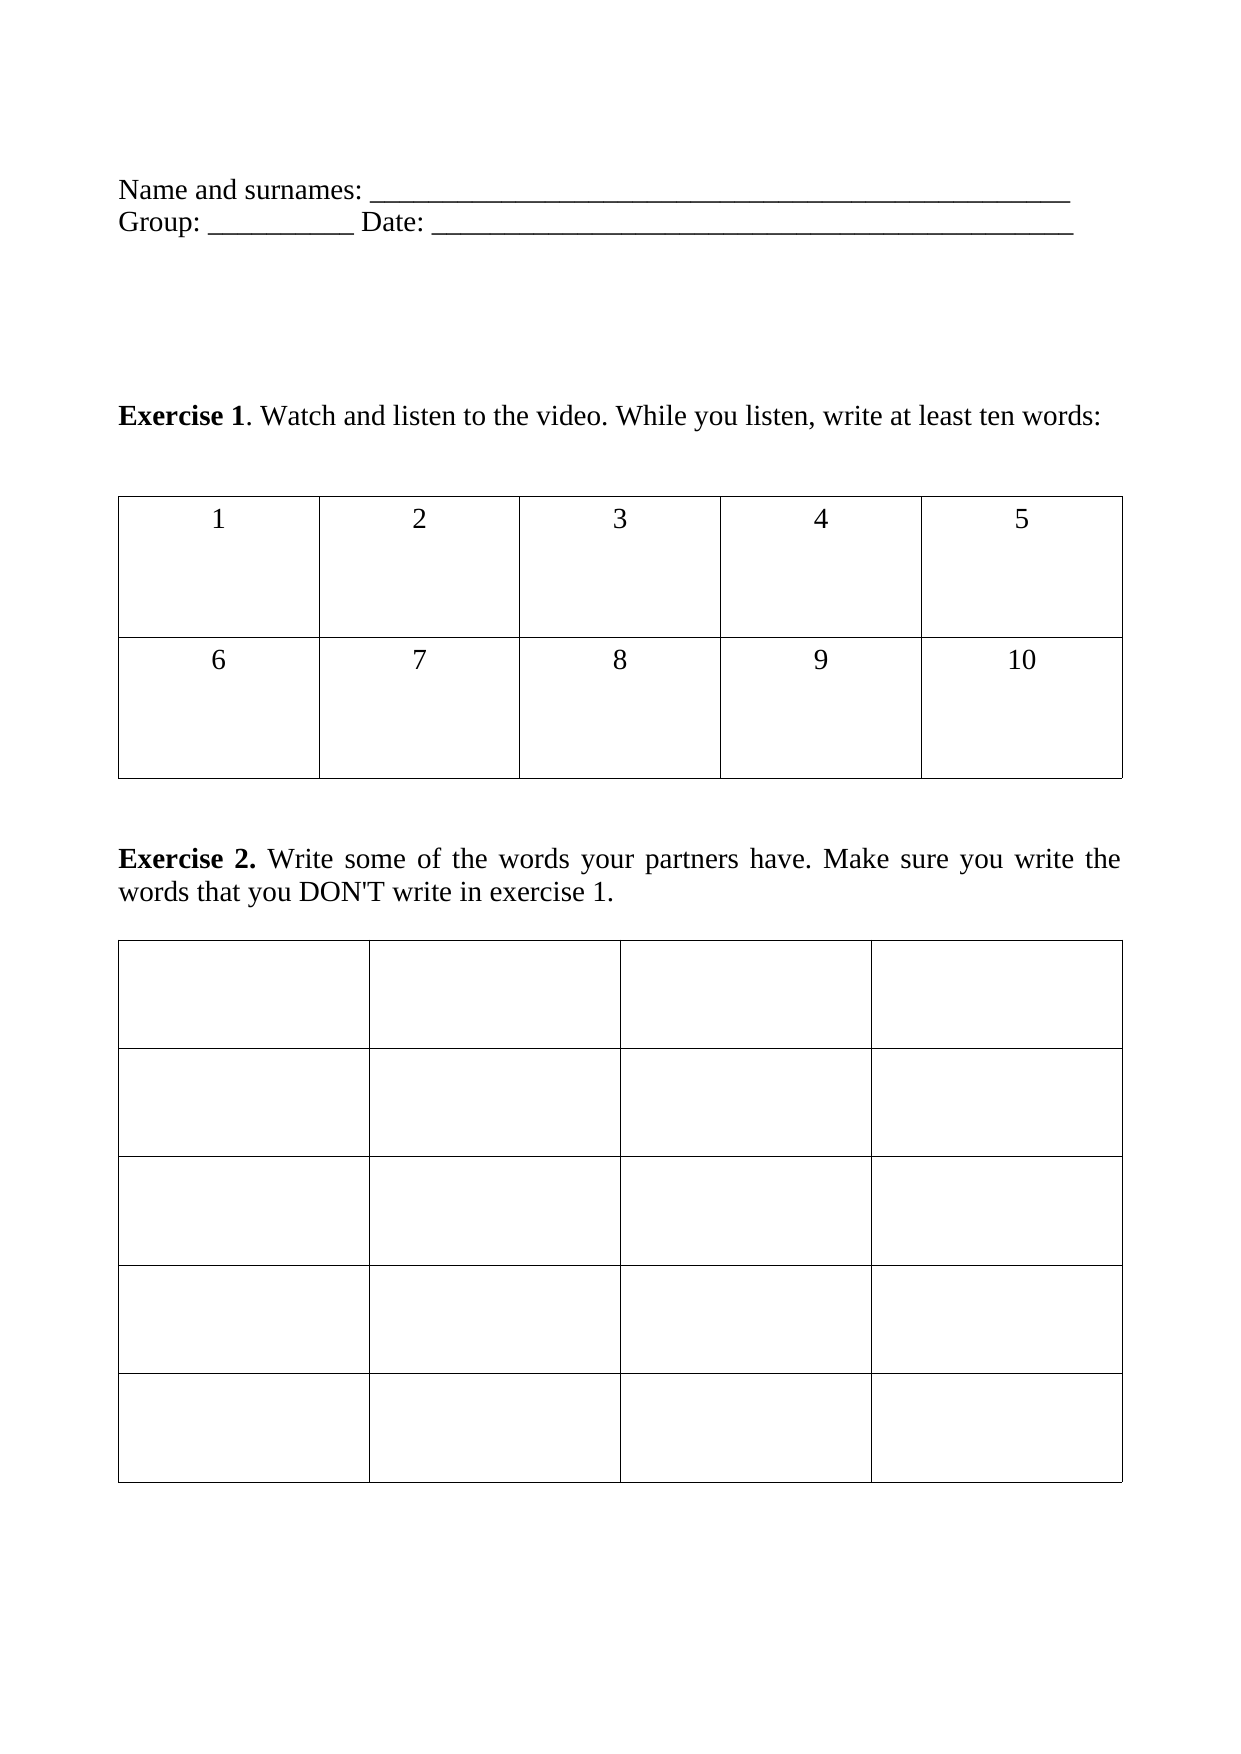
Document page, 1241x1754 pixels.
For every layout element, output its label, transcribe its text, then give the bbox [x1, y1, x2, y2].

table_header [119, 941, 369, 1048]
table_cell [119, 1266, 369, 1373]
table_cell [872, 1157, 1122, 1265]
text Exercise 1. Watch and listen to the video. While you listen, write at least ten words: [118, 399, 1122, 432]
table_header 2 [320, 497, 519, 637]
table_cell [872, 1374, 1122, 1482]
table_header [621, 941, 871, 1048]
table_cell [119, 1049, 369, 1156]
table_cell 8 [520, 638, 720, 778]
table_cell [872, 1049, 1122, 1156]
table_cell [119, 1157, 369, 1265]
table_header 5 [922, 497, 1122, 637]
table_cell [621, 1374, 871, 1482]
table_header [872, 941, 1122, 1048]
table_cell [621, 1049, 871, 1156]
text Group: __________ Date: ____________________________________________ [118, 206, 1122, 238]
table_cell [621, 1266, 871, 1373]
table_header 1 [119, 497, 319, 637]
table_cell [621, 1157, 871, 1265]
table_header 4 [721, 497, 921, 637]
table_cell [370, 1049, 620, 1156]
table_header 3 [520, 497, 720, 637]
table_header [370, 941, 620, 1048]
table_cell 7 [320, 638, 519, 778]
table_cell 9 [721, 638, 921, 778]
table_cell [370, 1266, 620, 1373]
table_cell [370, 1374, 620, 1482]
table_cell [370, 1157, 620, 1265]
text Exercise 2. Write some of the words your partners have. Make sure you write the words that you DON'T write in exercise 1. [118, 843, 1122, 907]
text Name and surnames: ________________________________________________ [118, 173, 1122, 206]
table_cell 10 [922, 638, 1122, 778]
table_cell 6 [119, 638, 319, 778]
table_cell [119, 1374, 369, 1482]
table_cell [872, 1266, 1122, 1373]
